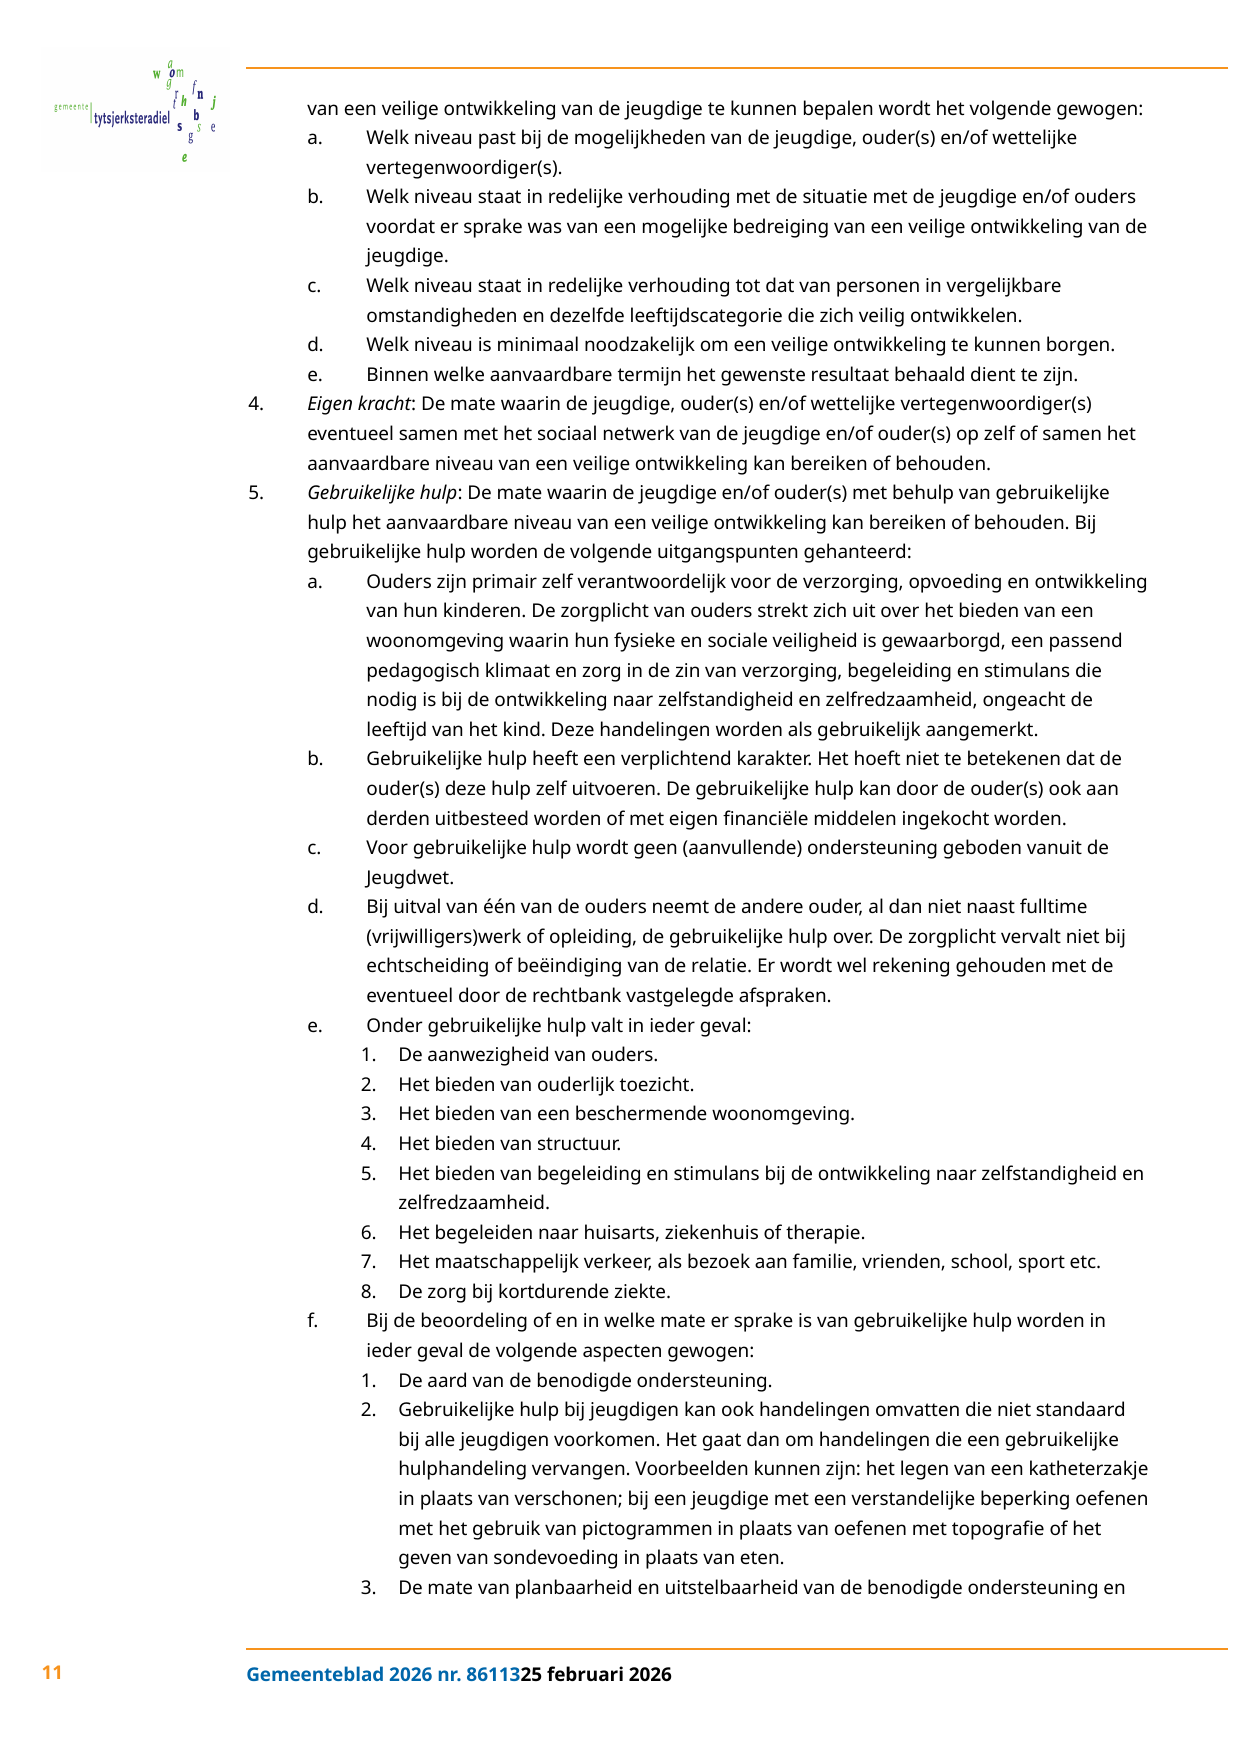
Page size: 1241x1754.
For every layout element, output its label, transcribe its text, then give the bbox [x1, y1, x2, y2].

list De aanwezigheid van ouders. [361, 1041, 1152, 1067]
list De aard van de benodigde ondersteuning. [361, 1367, 1152, 1393]
list Voor gebruikelijke hulp wordt geen (aanvullende) ondersteuning geboden vanuit de Jeugdwet. [307, 834, 1152, 890]
list Bij de beoordeling of en in welke mate er sprake is van gebruikelijke hulp worden in ieder geval de volgende aspecten gewogen: [307, 1308, 1152, 1363]
list Het bieden van ouderlijk toezicht. [361, 1071, 1152, 1097]
list Bij uitval van één van de ouders neemt de andere ouder, al dan niet naast fulltime (vrijwilligers)werk of opleiding, de gebruikelijke hulp over. De zorgplicht vervalt niet bij echtscheiding of beëindiging van de relatie. Er wordt wel rekening gehouden met de eventueel door de rechtbank vastgelegde afspraken. [307, 893, 1152, 1008]
list Het bieden van een beschermende woonomgeving. [361, 1101, 1152, 1126]
list De mate van planbaarheid en uitstelbaarheid van de benodigde ondersteuning en [361, 1574, 1152, 1600]
list De zorg bij kortdurende ziekte. [361, 1278, 1152, 1304]
list Binnen welke aanvaardbare termijn het gewenste resultaat behaald dient te zijn. [307, 361, 1152, 387]
list Welk niveau staat in redelijke verhouding met de situatie met de jeugdige en/of ouders voordat er sprake was van een mogelijke bedreiging van een veilige ontwikkeling van de jeugdige. [307, 183, 1152, 268]
list Gebruikelijke hulp bij jeugdigen kan ook handelingen omvatten die niet standaard bij alle jeugdigen voorkomen. Het gaat dan om handelingen die een gebruikelijke hulphandeling vervangen. Voorbeelden kunnen zijn: het legen van een katheterzakje in plaats van verschonen; bij een jeugdige met een verstandelijke beperking oefenen met het gebruik van pictogrammen in plaats van oefenen met topografie of het geven van sondevoeding in plaats van eten. [361, 1396, 1152, 1570]
picture [41, 47, 231, 172]
list Onder gebruikelijke hulp valt in ieder geval: [307, 1012, 1152, 1038]
list Het bieden van structuur. [361, 1130, 1152, 1156]
list van een veilige ontwikkeling van de jeugdige te kunnen bepalen wordt het volgende gewogen: [248, 95, 1152, 121]
list Gebruikelijke hulp: De mate waarin de jeugdige en/of ouder(s) met behulp van gebruikelijke hulp het aanvaardbare niveau van een veilige ontwikkeling kan bereiken of behouden. Bij gebruikelijke hulp worden de volgende uitgangspunten gehanteerd: [248, 479, 1152, 564]
list Eigen kracht: De mate waarin de jeugdige, ouder(s) en/of wettelijke vertegenwoordiger(s) eventueel samen met het sociaal netwerk van de jeugdige en/of ouder(s) op zelf of samen het aanvaardbare niveau van een veilige ontwikkeling kan bereiken of behouden. [248, 391, 1152, 476]
list Welk niveau staat in redelijke verhouding tot dat van personen in vergelijkbare omstandigheden en dezelfde leeftijdscategorie die zich veilig ontwikkelen. [307, 272, 1152, 328]
list Het begeleiden naar huisarts, ziekenhuis of therapie. [361, 1219, 1152, 1245]
list Het maatschappelijk verkeer, als bezoek aan familie, vrienden, school, sport etc. [361, 1248, 1152, 1274]
list Gebruikelijke hulp heeft een verplichtend karakter. Het hoeft niet te betekenen dat de ouder(s) deze hulp zelf uitvoeren. De gebruikelijke hulp kan door de ouder(s) ook aan derden uitbesteed worden of met eigen financiële middelen ingekocht worden. [307, 746, 1152, 831]
list Welk niveau is minimaal noodzakelijk om een veilige ontwikkeling te kunnen borgen. [307, 331, 1152, 357]
list Het bieden van begeleiding en stimulans bij de ontwikkeling naar zelfstandigheid en zelfredzaamheid. [361, 1160, 1152, 1215]
list Ouders zijn primair zelf verantwoordelijk voor de verzorging, opvoeding en ontwikkeling van hun kinderen. De zorgplicht van ouders strekt zich uit over het bieden van een woonomgeving waarin hun fysieke en sociale veiligheid is gewaarborgd, een passend pedagogisch klimaat en zorg in de zin van verzorging, begeleiding en stimulans die nodig is bij de ontwikkeling naar zelfstandigheid en zelfredzaamheid, ongeacht de leeftijd van het kind. Deze handelingen worden als gebruikelijk aangemerkt. [307, 568, 1152, 742]
list Welk niveau past bij de mogelijkheden van de jeugdige, ouder(s) en/of wettelijke vertegenwoordiger(s). [307, 124, 1152, 180]
